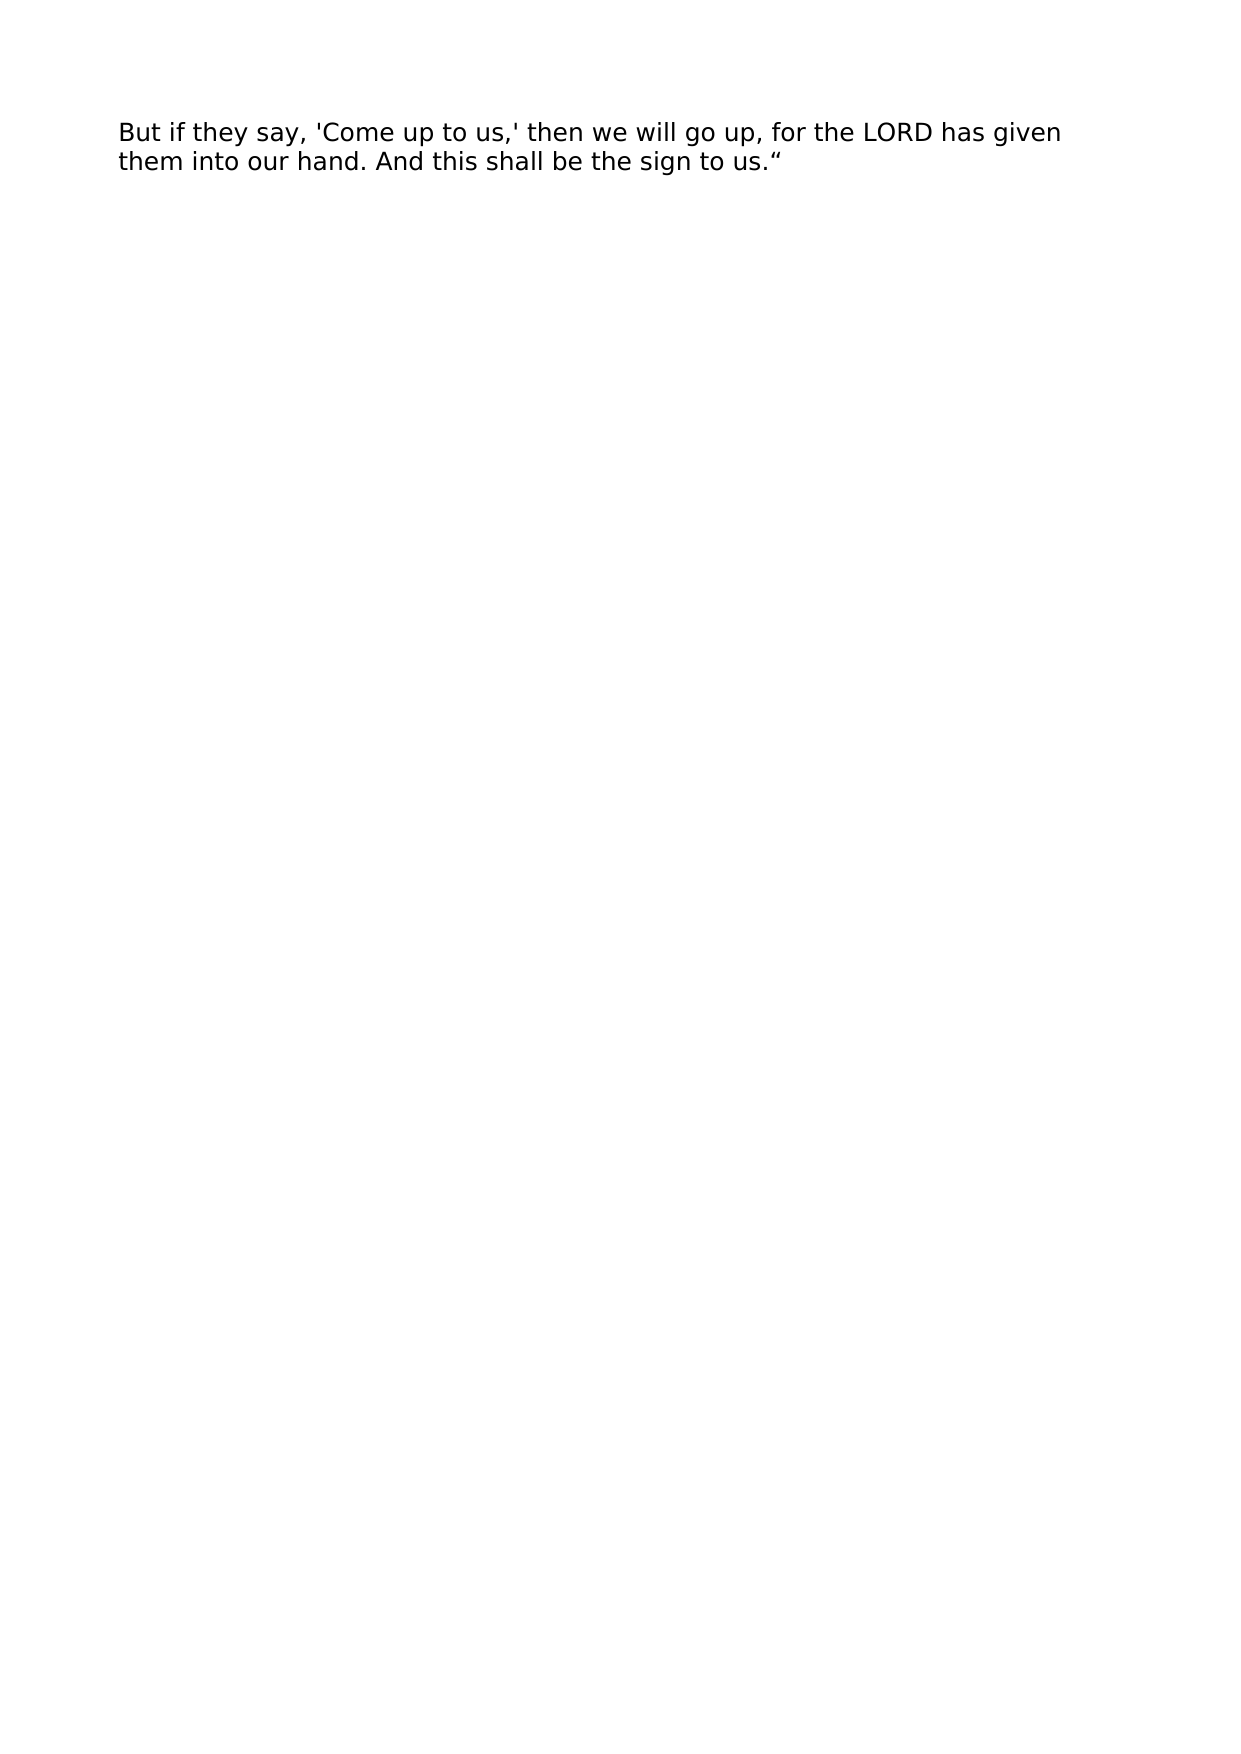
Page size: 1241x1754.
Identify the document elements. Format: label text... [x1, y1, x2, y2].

text But if they say, 'Come up to us,' then we will go up, for the LORD has given them into our hand. And this shall be the sign to us.“ [118, 118, 1122, 176]
